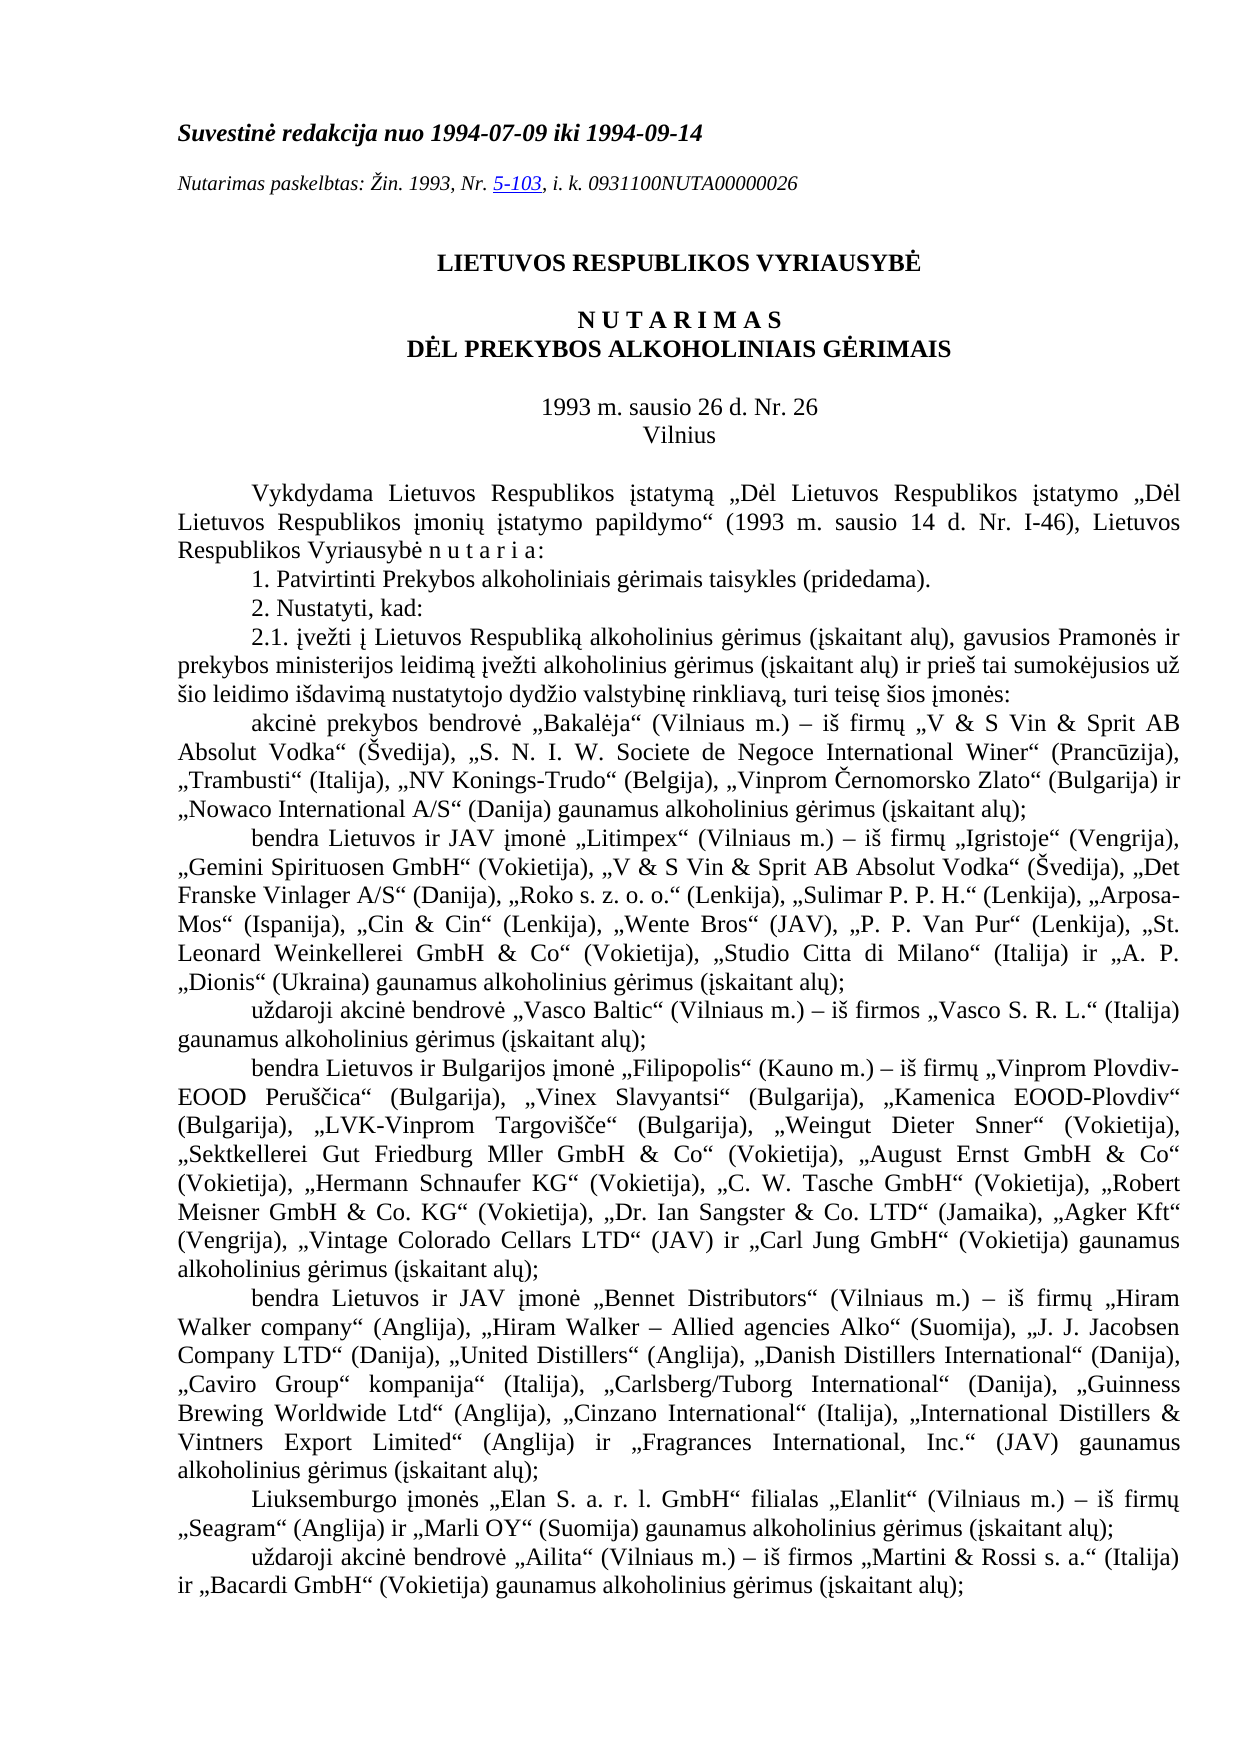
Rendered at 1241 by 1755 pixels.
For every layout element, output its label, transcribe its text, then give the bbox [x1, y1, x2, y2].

text akcinė prekybos bendrovė „Bakalėja“ (Vilniaus m.) – iš firmų „V & S Vin & Sprit AB Absolut Vodka“ (Švedija), „S. N. I. W. Societe de Negoce International Winer“ (Prancūzija), „Trambusti“ (Italija), „NV Konings-Trudo“ (Belgija), „Vinprom Černomorsko Zlato“ (Bulgarija) ir „Nowaco International A/S“ (Danija) gaunamus alkoholinius gėrimus (įskaitant alų); [177, 708, 1181, 823]
text bendra Lietuvos ir Bulgarijos įmonė „Filipopolis“ (Kauno m.) – iš firmų „Vinprom Plovdiv-EOOD Peruščica“ (Bulgarija), „Vinex Slavyantsi“ (Bulgarija), „Kamenica EOOD-Plovdiv“ (Bulgarija), „LVK-Vinprom Targovišče“ (Bulgarija), „Weingut Dieter Snner“ (Vokietija), „Sektkellerei Gut Friedburg Mller GmbH & Co“ (Vokietija), „August Ernst GmbH & Co“ (Vokietija), „Hermann Schnaufer KG“ (Vokietija), „C. W. Tasche GmbH“ (Vokietija), „Robert Meisner GmbH & Co. KG“ (Vokietija), „Dr. Ian Sangster & Co. LTD“ (Jamaika), „Agker Kft“ (Vengrija), „Vintage Colorado Cellars LTD“ (JAV) ir „Carl Jung GmbH“ (Vokietija) gaunamus alkoholinius gėrimus (įskaitant alų); [177, 1053, 1181, 1283]
text 1. Patvirtinti Prekybos alkoholiniais gėrimais taisykles (pridedama). [177, 564, 1181, 593]
text bendra Lietuvos ir JAV įmonė „Bennet Distributors“ (Vilniaus m.) – iš firmų „Hiram Walker company“ (Anglija), „Hiram Walker – Allied agencies Alko“ (Suomija), „J. J. Jacobsen Company LTD“ (Danija), „United Distillers“ (Anglija), „Danish Distillers International“ (Danija), „Caviro Group“ kompanija“ (Italija), „Carlsberg/Tuborg International“ (Danija), „Guinness Brewing Worldwide Ltd“ (Anglija), „Cinzano International“ (Italija), „International Distillers & Vintners Export Limited“ (Anglija) ir „Fragrances International, Inc.“ (JAV) gaunamus alkoholinius gėrimus (įskaitant alų); [177, 1283, 1181, 1484]
text Suvestinė redakcija nuo 1994-07-09 iki 1994-09-14 [177, 118, 1181, 147]
text 2. Nustatyti, kad: [177, 593, 1181, 622]
text LIETUVOS RESPUBLIKOS VYRIAUSYBĖ [177, 248, 1181, 277]
text uždaroji akcinė bendrovė „Vasco Baltic“ (Vilniaus m.) – iš firmos „Vasco S. R. L.“ (Italija) gaunamus alkoholinius gėrimus (įskaitant alų); [177, 995, 1181, 1053]
text Nutarimas paskelbtas: Žin. 1993, Nr. 5-103, i. k. 0931100NUTA00000026 [177, 171, 1181, 195]
text DĖL PREKYBOS ALKOHOLINIAIS GĖRIMAIS [177, 334, 1181, 363]
text 2.1. įvežti į Lietuvos Respubliką alkoholinius gėrimus (įskaitant alų), gavusios Pramonės ir prekybos ministerijos leidimą įvežti alkoholinius gėrimus (įskaitant alų) ir prieš tai sumokėjusios už šio leidimo išdavimą nustatytojo dydžio valstybinę rinkliavą, turi teisę šios įmonės: [177, 622, 1181, 708]
text uždaroji akcinė bendrovė „Ailita“ (Vilniaus m.) – iš firmos „Martini & Rossi s. a.“ (Italija) ir „Bacardi GmbH“ (Vokietija) gaunamus alkoholinius gėrimus (įskaitant alų); [177, 1542, 1181, 1599]
text Liuksemburgo įmonės „Elan S. a. r. l. GmbH“ filialas „Elanlit“ (Vilniaus m.) – iš firmų „Seagram“ (Anglija) ir „Marli OY“ (Suomija) gaunamus alkoholinius gėrimus (įskaitant alų); [177, 1484, 1181, 1542]
text N U T A R I M A S [177, 305, 1181, 334]
text 1993 m. sausio 26 d. Nr. 26 [177, 392, 1181, 420]
text bendra Lietuvos ir JAV įmonė „Litimpex“ (Vilniaus m.) – iš firmų „Igristoje“ (Vengrija), „Gemini Spirituosen GmbH“ (Vokietija), „V & S Vin & Sprit AB Absolut Vodka“ (Švedija), „Det Franske Vinlager A/S“ (Danija), „Roko s. z. o. o.“ (Lenkija), „Sulimar P. P. H.“ (Lenkija), „Arposa-Mos“ (Ispanija), „Cin & Cin“ (Lenkija), „Wente Bros“ (JAV), „P. P. Van Pur“ (Lenkija), „St. Leonard Weinkellerei GmbH & Co“ (Vokietija), „Studio Citta di Milano“ (Italija) ir „A. P. „Dionis“ (Ukraina) gaunamus alkoholinius gėrimus (įskaitant alų); [177, 823, 1181, 995]
text Vilnius [177, 420, 1181, 449]
text Vykdydama Lietuvos Respublikos įstatymą „Dėl Lietuvos Respublikos įstatymo „Dėl Lietuvos Respublikos įmonių įstatymo papildymo“ (1993 m. sausio 14 d. Nr. I-46), Lietuvos Respublikos Vyriausybė nutaria: [177, 478, 1181, 564]
